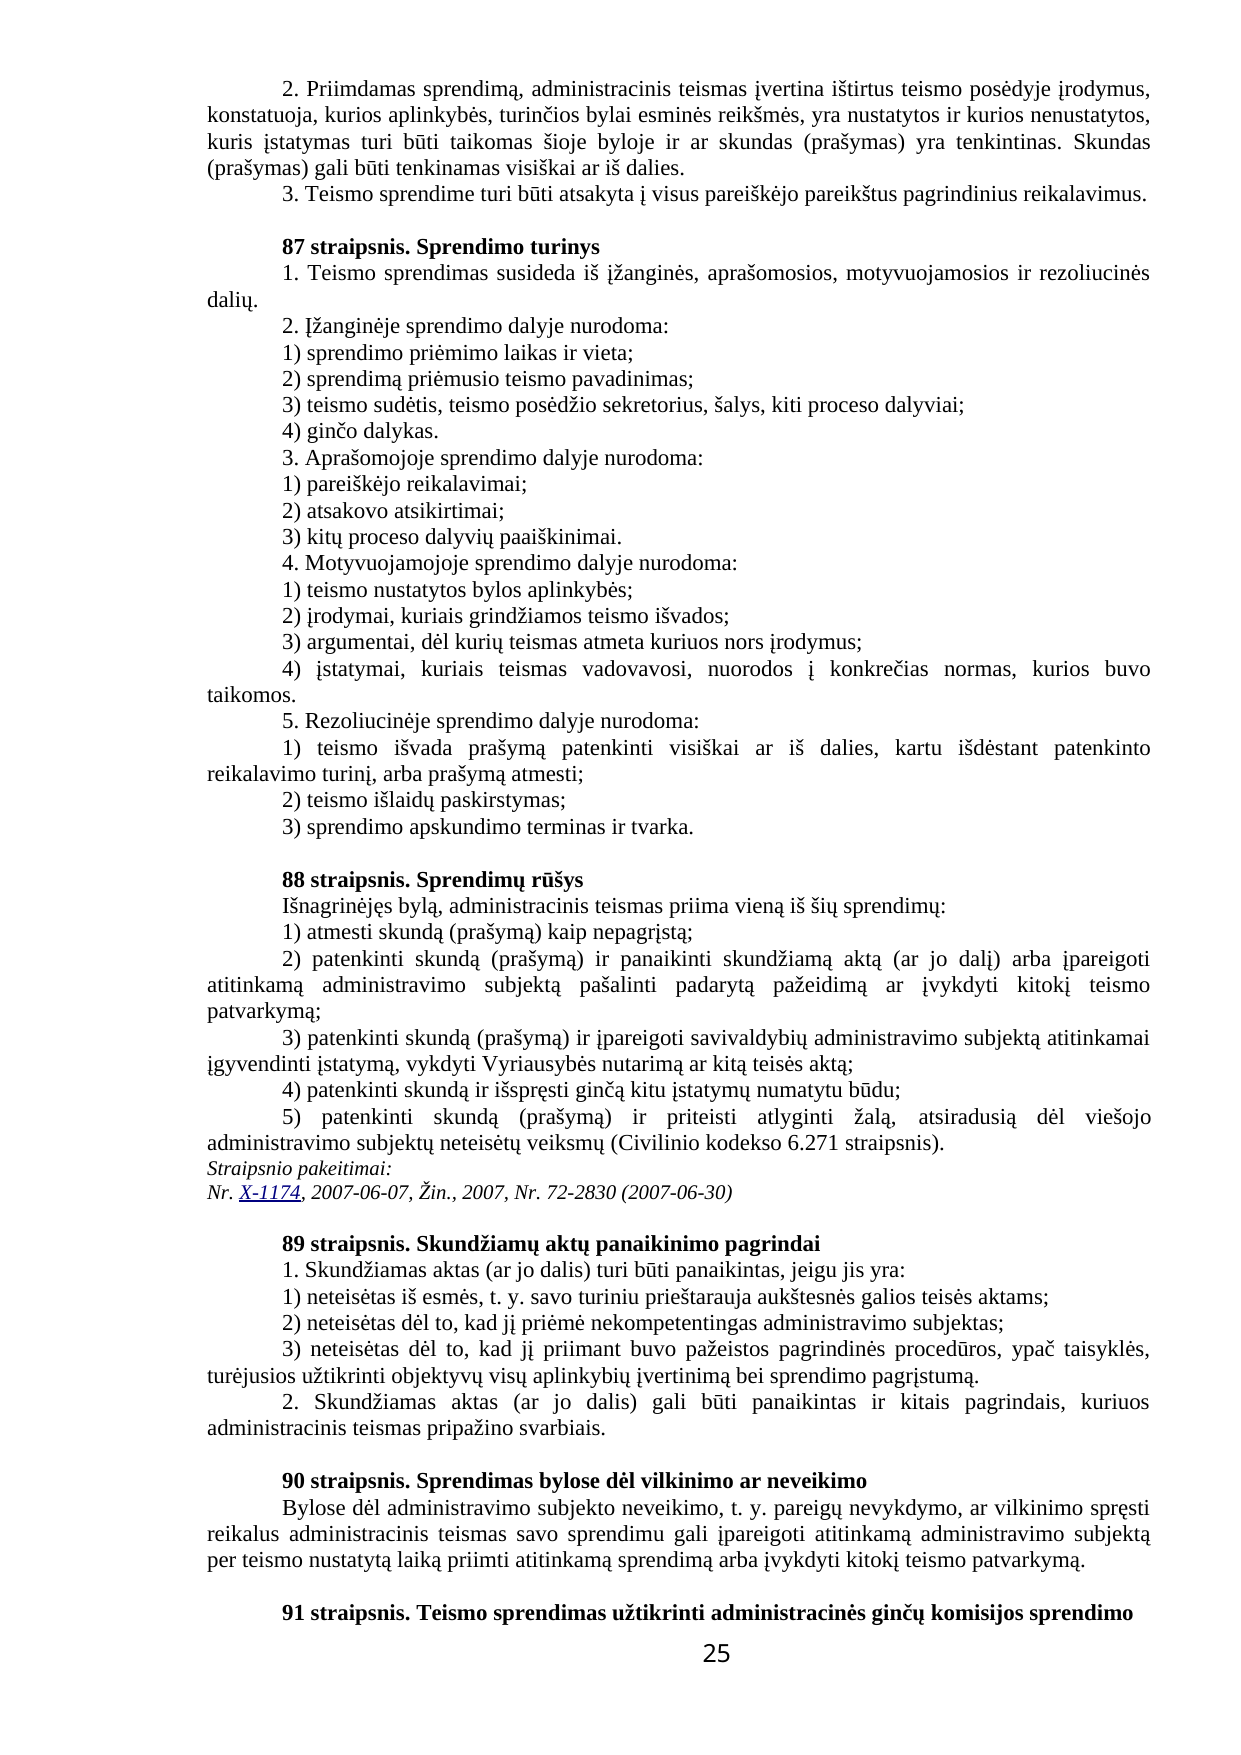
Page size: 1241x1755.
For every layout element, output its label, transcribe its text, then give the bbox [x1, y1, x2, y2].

text 3) argumentai, dėl kurių teismas atmeta kuriuos nors įrodymus; [207, 628, 1152, 655]
text 3. Teismo sprendime turi būti atsakyta į visus pareiškėjo pareikštus pagrindinius reikalavimus. [207, 180, 1152, 207]
text 91 straipsnis. Teismo sprendimas užtikrinti administracinės ginčų komisijos sprendimo [282, 1599, 1152, 1625]
text Nr. X-1174, 2007-06-07, Žin., 2007, Nr. 72-2830 (2007-06-30) [207, 1179, 1152, 1204]
text 87 straipsnis. Sprendimo turinys [207, 233, 1152, 259]
text Straipsnio pakeitimai: [207, 1156, 1152, 1179]
text 1) sprendimo priėmimo laikas ir vieta; [207, 338, 1152, 365]
text 2) įrodymai, kuriais grindžiamos teismo išvados; [207, 602, 1152, 628]
text 1) atmesti skundą (prašymą) kaip nepagrįstą; [207, 918, 1152, 945]
text 90 straipsnis. Sprendimas bylose dėl vilkinimo ar neveikimo [207, 1467, 1152, 1493]
text 3) kitų proceso dalyvių paaiškinimai. [207, 523, 1152, 549]
text 3) patenkinti skundą (prašymą) ir įpareigoti savivaldybių administravimo subjektą atitinkamai įgyvendinti įstatymą, vykdyti Vyriausybės nutarimą ar kitą teisės aktą; [207, 1024, 1152, 1076]
text 2) sprendimą priėmusio teismo pavadinimas; [207, 365, 1152, 391]
text 2. Skundžiamas aktas (ar jo dalis) gali būti panaikintas ir kitais pagrindais, kuriuos administracinis teismas pripažino svarbiais. [207, 1388, 1152, 1441]
text 2) patenkinti skundą (prašymą) ir panaikinti skundžiamą aktą (ar jo dalį) arba įpareigoti atitinkamą administravimo subjektą pašalinti padarytą pažeidimą ar įvykdyti kitokį teismo patvarkymą; [207, 945, 1152, 1024]
text 2) atsakovo atsikirtimai; [207, 497, 1152, 523]
text Išnagrinėjęs bylą, administracinis teismas priima vieną iš šių sprendimų: [207, 892, 1152, 918]
text 1) pareiškėjo reikalavimai; [207, 470, 1152, 497]
text 2. Priimdamas sprendimą, administracinis teismas įvertina ištirtus teismo posėdyje įrodymus, konstatuoja, kurios aplinkybės, turinčios bylai esminės reikšmės, yra nustatytos ir kurios nenustatytos, kuris įstatymas turi būti taikomas šioje byloje ir ar skundas (prašymas) yra tenkintinas. Skundas (prašymas) gali būti tenkinamas visiškai ar iš dalies. [207, 75, 1152, 180]
text Bylose dėl administravimo subjekto neveikimo, t. y. pareigų nevykdymo, ar vilkinimo spręsti reikalus administracinis teismas savo sprendimu gali įpareigoti atitinkamą administravimo subjektą per teismo nustatytą laiką priimti atitinkamą sprendimą arba įvykdyti kitokį teismo patvarkymą. [207, 1493, 1152, 1573]
text 2) teismo išlaidų paskirstymas; [207, 787, 1152, 813]
text 5. Rezoliucinėje sprendimo dalyje nurodoma: [207, 707, 1152, 734]
text 88 straipsnis. Sprendimų rūšys [207, 866, 1152, 892]
text 1. Skundžiamas aktas (ar jo dalis) turi būti panaikintas, jeigu jis yra: [207, 1256, 1152, 1283]
text 89 straipsnis. Skundžiamų aktų panaikinimo pagrindai [207, 1230, 1152, 1256]
text 1) neteisėtas iš esmės, t. y. savo turiniu prieštarauja aukštesnės galios teisės aktams; [207, 1283, 1152, 1309]
text 3) teismo sudėtis, teismo posėdžio sekretorius, šalys, kiti proceso dalyviai; [207, 391, 1152, 418]
text 4) patenkinti skundą ir išspręsti ginčą kitu įstatymų numatytu būdu; [207, 1076, 1152, 1103]
text 3) sprendimo apskundimo terminas ir tvarka. [207, 813, 1152, 839]
text 1. Teismo sprendimas susideda iš įžanginės, aprašomosios, motyvuojamosios ir rezoliucinės dalių. [207, 259, 1152, 312]
text 5) patenkinti skundą (prašymą) ir priteisti atlyginti žalą, atsiradusią dėl viešojo administravimo subjektų neteisėtų veiksmų (Civilinio kodekso 6.271 straipsnis). [207, 1103, 1152, 1156]
text 1) teismo nustatytos bylos aplinkybės; [207, 576, 1152, 602]
text 4) įstatymai, kuriais teismas vadovavosi, nuorodos į konkrečias normas, kurios buvo taikomos. [207, 655, 1152, 707]
text 2) neteisėtas dėl to, kad jį priėmė nekompetentingas administravimo subjektas; [207, 1309, 1152, 1335]
text 4. Motyvuojamojoje sprendimo dalyje nurodoma: [207, 549, 1152, 576]
text 3. Aprašomojoje sprendimo dalyje nurodoma: [207, 444, 1152, 470]
text 4) ginčo dalykas. [207, 418, 1152, 444]
text 3) neteisėtas dėl to, kad jį priimant buvo pažeistos pagrindinės procedūros, ypač taisyklės, turėjusios užtikrinti objektyvų visų aplinkybių įvertinimą bei sprendimo pagrįstumą. [207, 1335, 1152, 1388]
text 2. Įžanginėje sprendimo dalyje nurodoma: [207, 312, 1152, 338]
text 1) teismo išvada prašymą patenkinti visiškai ar iš dalies, kartu išdėstant patenkinto reikalavimo turinį, arba prašymą atmesti; [207, 734, 1152, 787]
